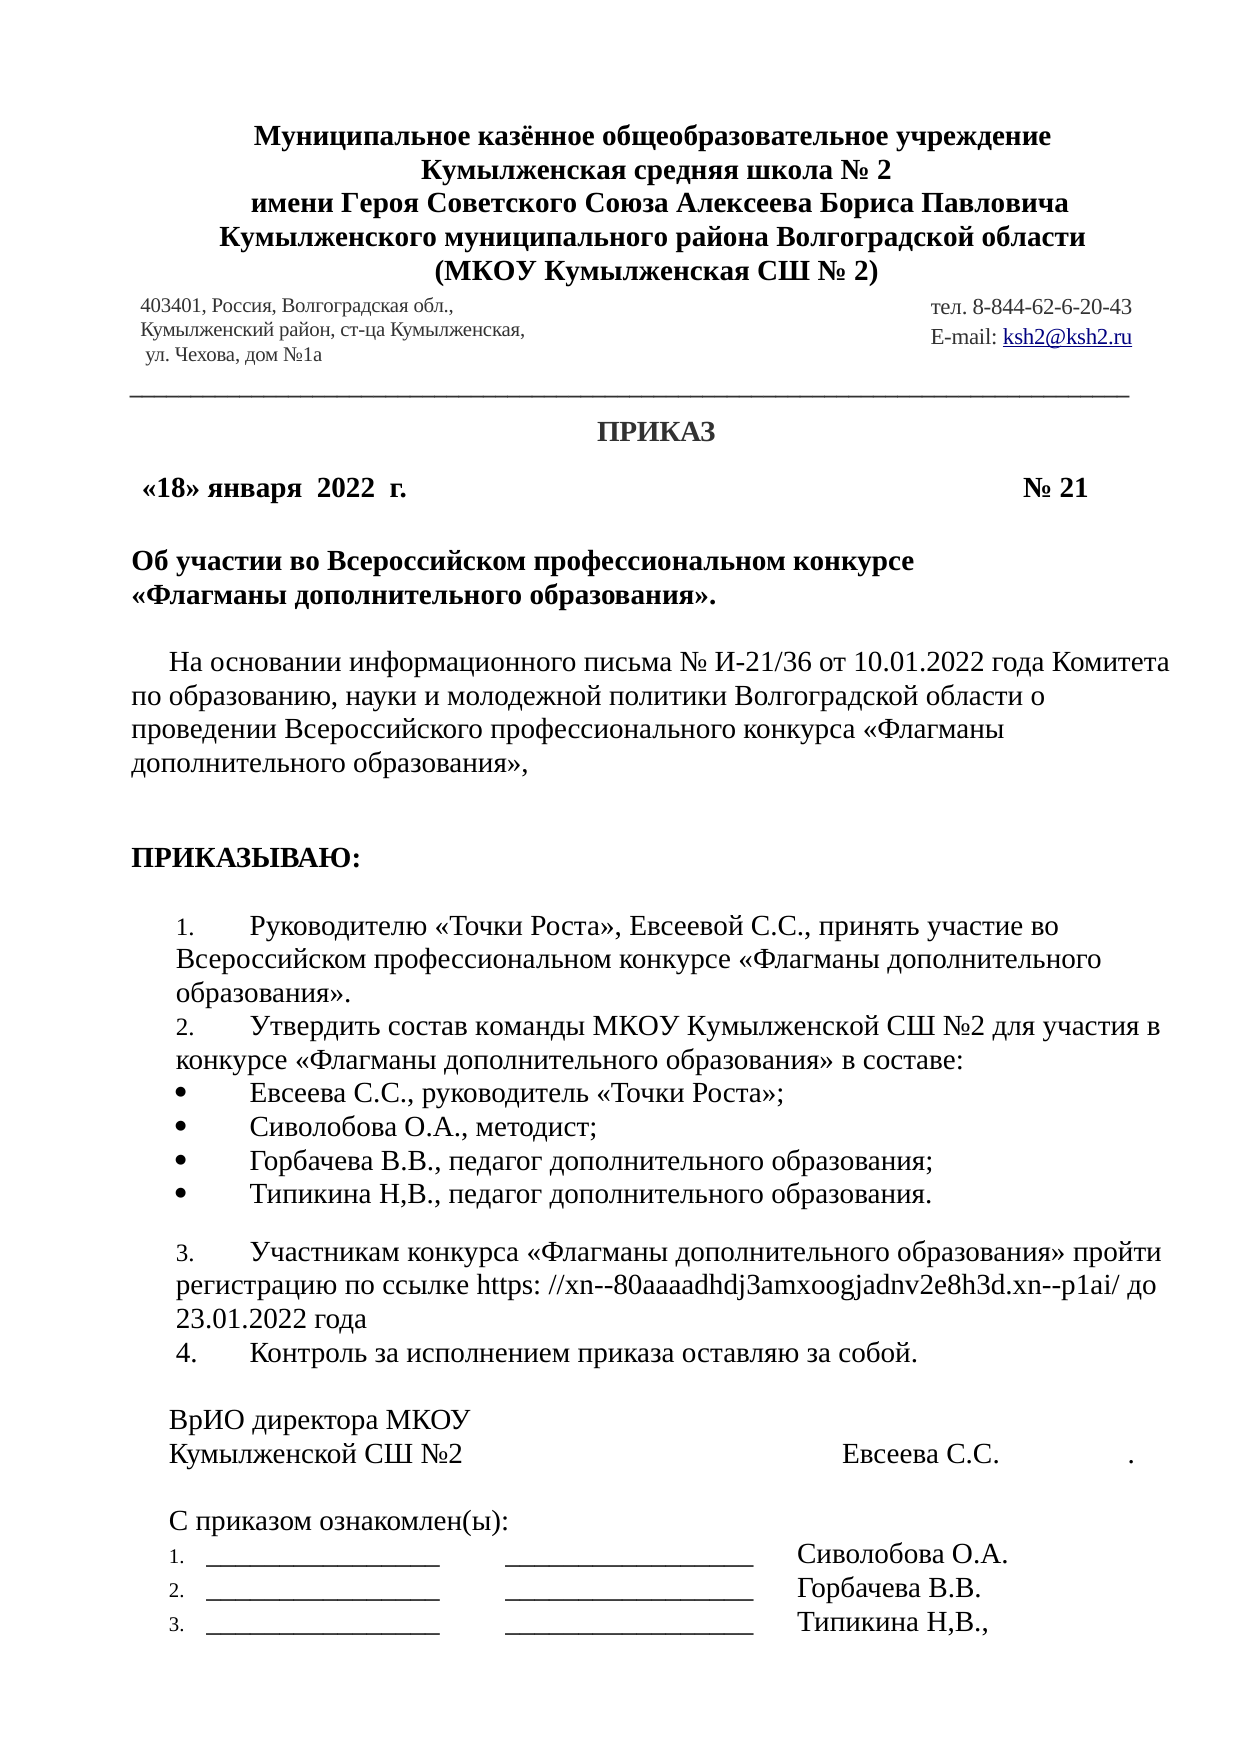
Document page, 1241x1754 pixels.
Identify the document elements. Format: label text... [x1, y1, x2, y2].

table_header [638, 465, 1017, 510]
text Муниципальное казённое общеобразовательное учреждение [131, 118, 1181, 152]
text Об участии во Всероссийском профессиональном конкурсе [131, 543, 1181, 577]
list Сиволобова О.А., методист; [176, 1109, 1181, 1143]
list Евсеева С.С., руководитель «Точки Роста»; [176, 1075, 1181, 1109]
text С приказом ознакомлен(ы): [169, 1503, 1181, 1537]
list ________________ _________________ Горбачева В.В. [169, 1570, 1181, 1604]
list Утвердить состав команды МКОУ Кумылженской СШ №2 для участия в конкурсе «Флагманы дополнительного образования» в составе: [176, 1008, 1181, 1075]
text ВрИО директора МКОУ [169, 1402, 1181, 1436]
list Контроль за исполнением приказа оставляю за собой. [176, 1335, 1181, 1369]
table_header [541, 465, 638, 510]
text Кумылженская средняя школа № 2 [131, 152, 1181, 186]
table_header № 21 [1017, 465, 1141, 510]
text ПРИКАЗЫВАЮ: [131, 841, 1181, 874]
list Типикина Н,В., педагог дополнительного образования. [176, 1176, 1181, 1210]
list ________________ _________________ Типикина Н,В., [169, 1604, 1181, 1637]
table_header 403401, Россия, Волгоградская обл., Кумылженский район, ст-ца Кумылженская, ул. Чехова, дом №1а [136, 286, 637, 371]
text ПРИКАЗ [131, 414, 1181, 448]
text На основании информационного письма № И-21/36 от 10.01.2022 года Комитета по образованию, науки и молодежной политики Волгоградской области о проведении Всероссийского профессионального конкурса «Флагманы дополнительного образования», [131, 644, 1181, 778]
list Участникам конкурса «Флагманы дополнительного образования» пройти регистрацию по ссылке https: //xn--80aaaadhdj3amxoogjadnv2e8h3d.xn--p1ai/ до 23.01.2022 года [176, 1234, 1181, 1335]
list Руководителю «Точки Роста», Евсеевой С.С., принять участие во Всероссийском профессиональном конкурсе «Флагманы дополнительного образования». [176, 908, 1181, 1008]
text Кумылженского муниципального района Волгоградской области [131, 219, 1181, 253]
text (МКОУ Кумылженская СШ № 2) [131, 253, 1181, 286]
text «Флагманы дополнительного образования». [131, 577, 1181, 611]
text __________________________________________________________________________________ [129, 371, 1180, 400]
table_header «18» января 2022 г. [136, 465, 541, 510]
text Кумылженской СШ №2 Евсеева С.С. . [169, 1436, 1181, 1469]
table_header тел. 8-844-62-6-20-43 E-mail: ksh2@ksh2.ru [638, 286, 1139, 371]
list Горбачева В.В., педагог дополнительного образования; [176, 1143, 1181, 1176]
list ________________ _________________ Сиволобова О.А. [169, 1537, 1181, 1570]
text имени Героя Советского Союза Алексеева Бориса Павловича [131, 186, 1181, 219]
